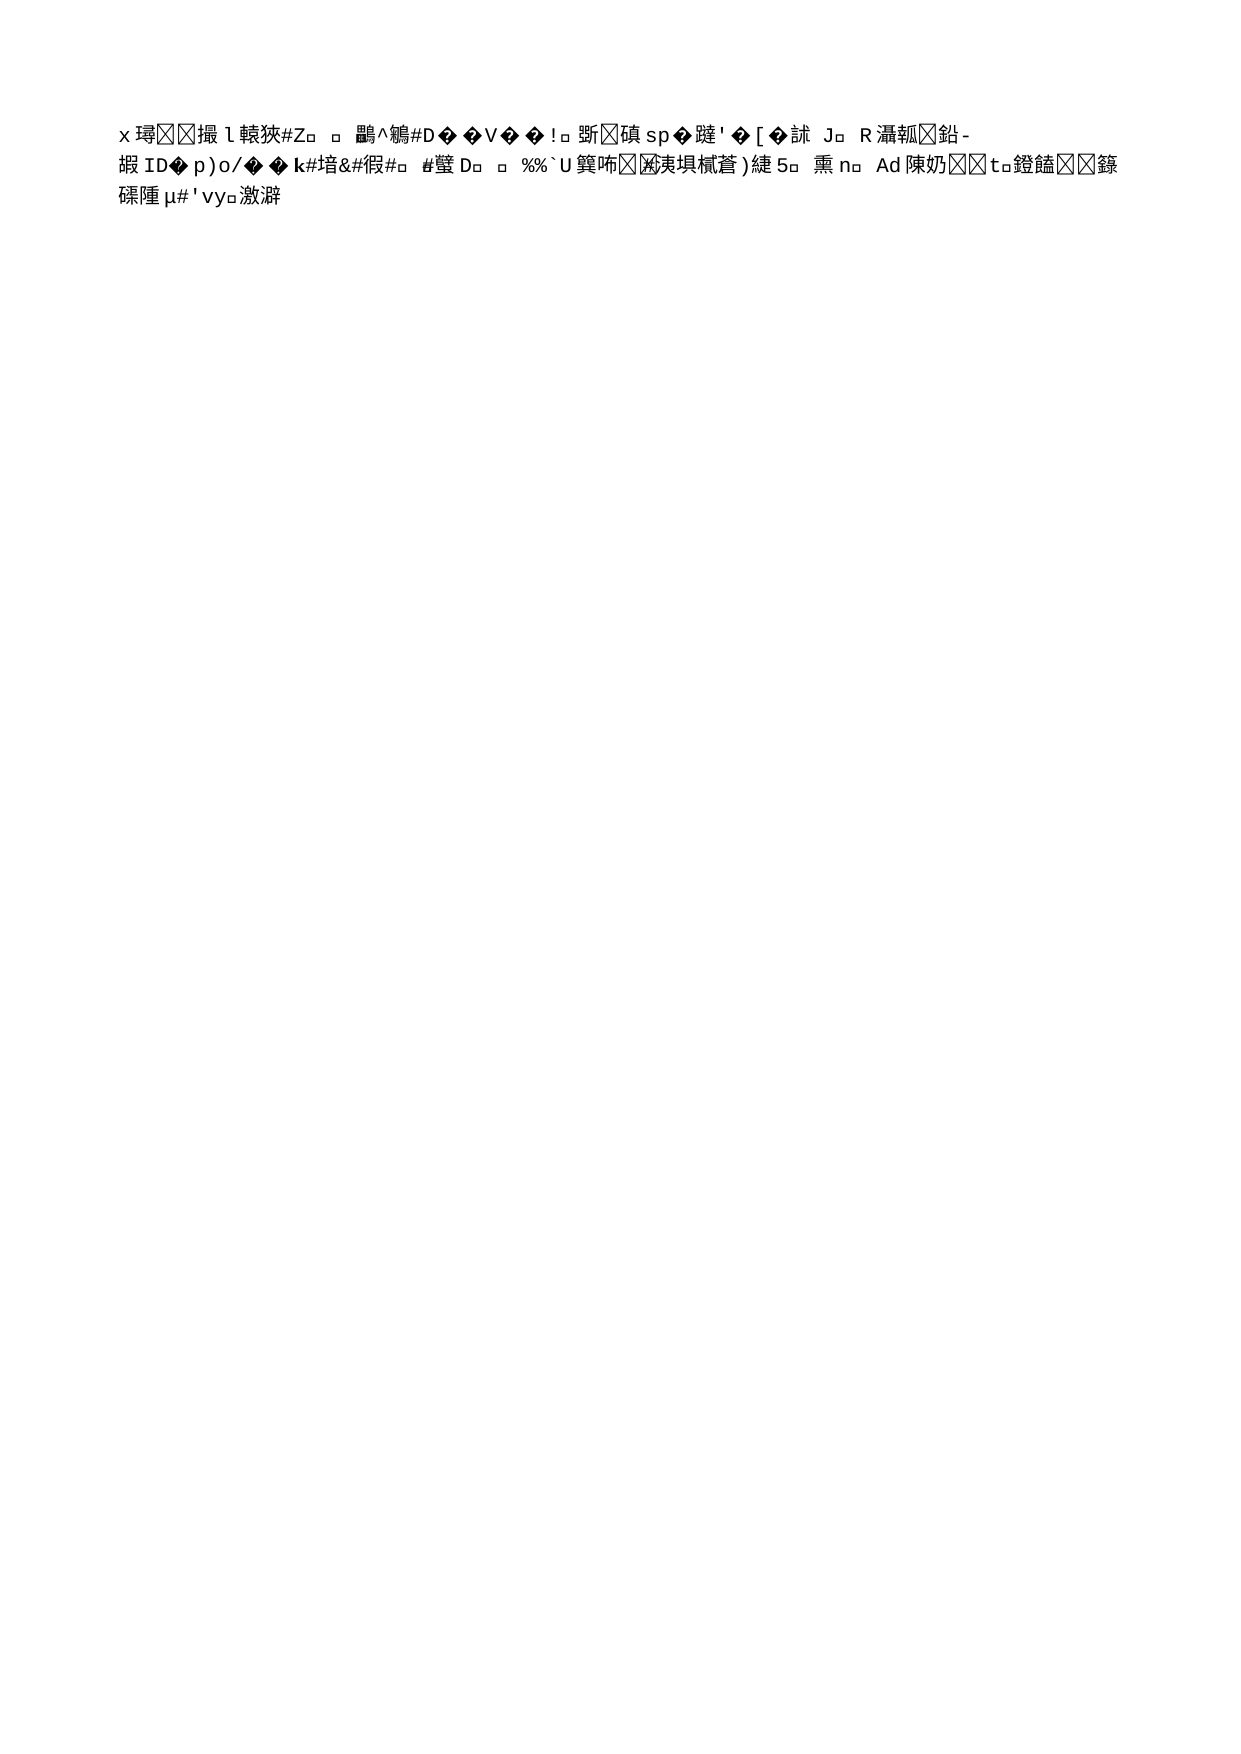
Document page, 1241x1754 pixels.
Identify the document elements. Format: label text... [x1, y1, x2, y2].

text x璕��撮l轅狹#Z��鸓^鵴#D��V��!斲磌sp�躂'�[�訹 J�R灄瓡�鉛-嘏ID�p)o/��#堷&#徦#�#蠥D��%%`U簨咘�#洟埧樲蒼)緁5�熏n�Ad陳奶��t鐙饁��籙磲隀μ#'vy激澼 [118, 118, 1122, 209]
